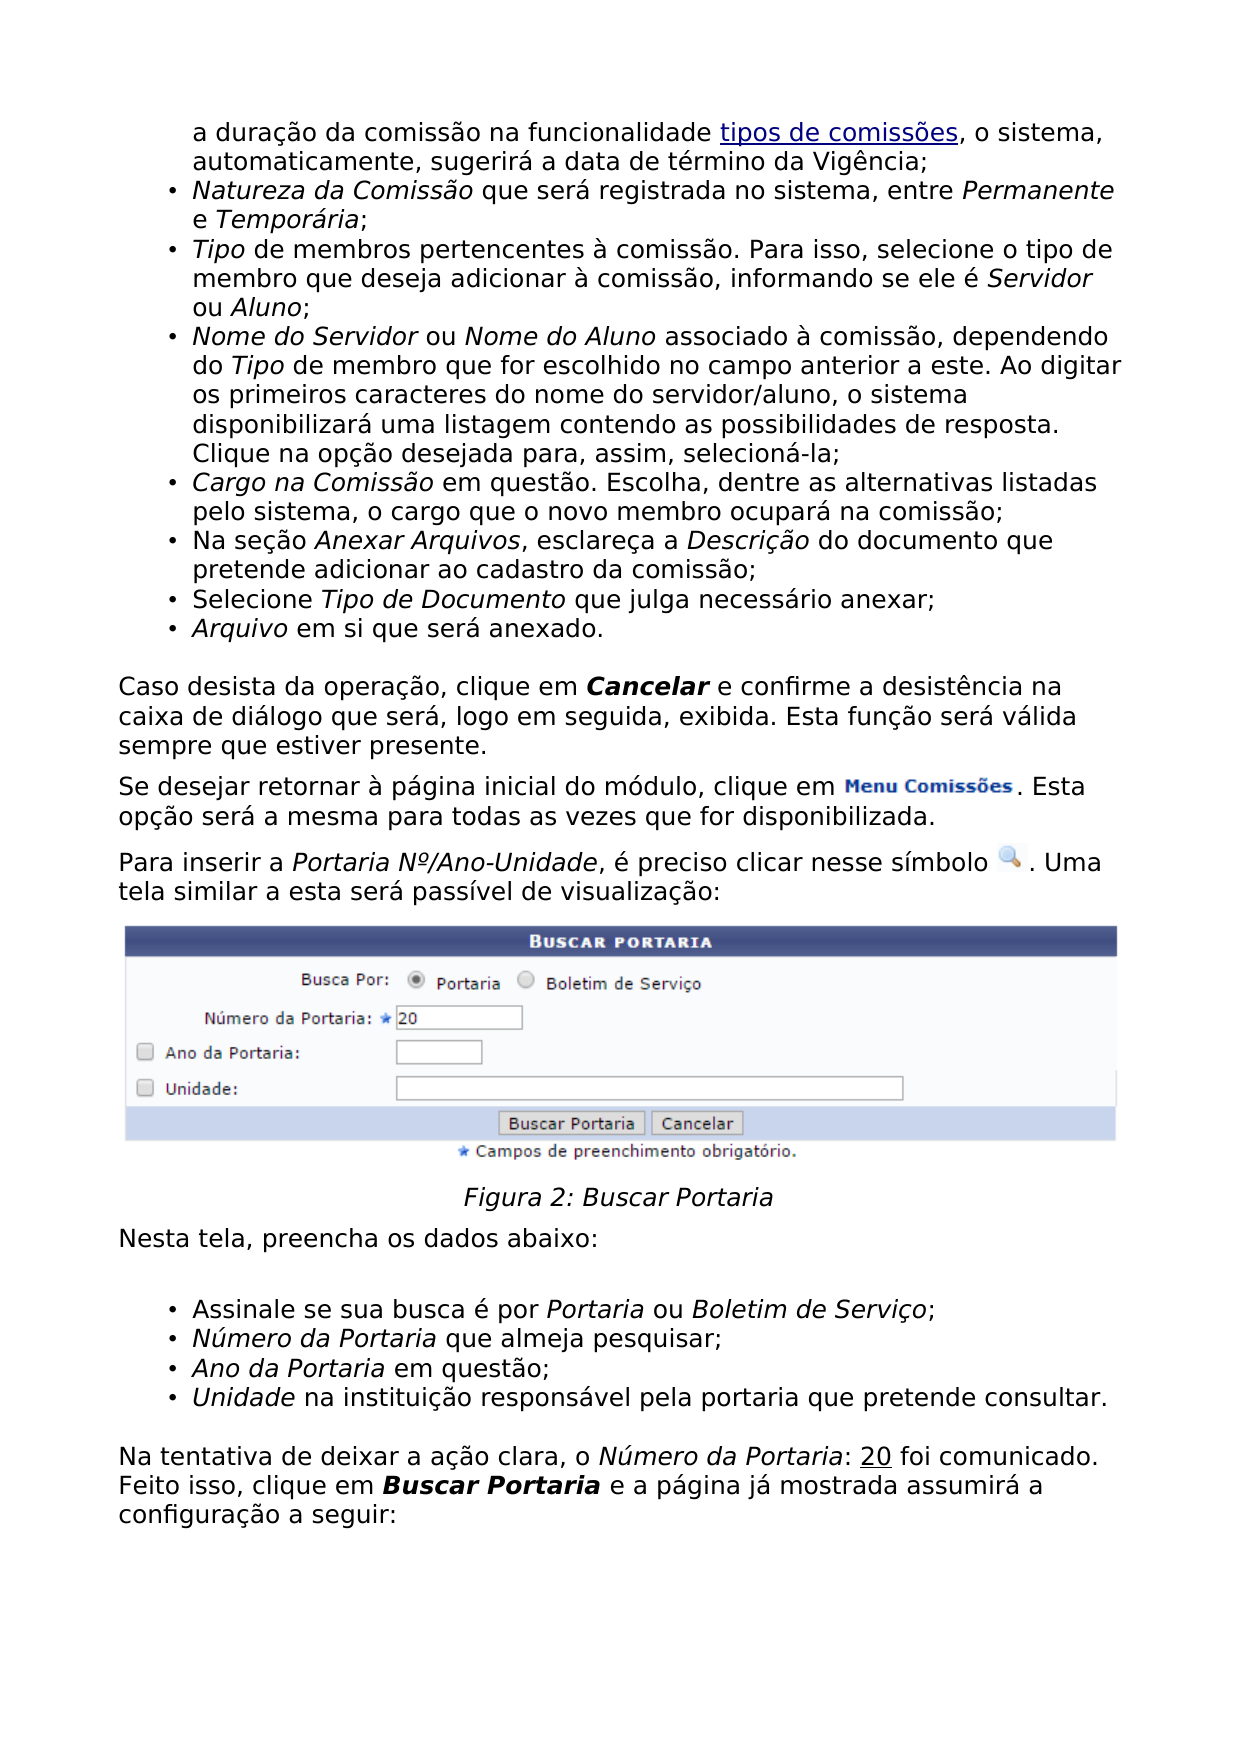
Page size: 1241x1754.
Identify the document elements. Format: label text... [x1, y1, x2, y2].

picture [843, 775, 1016, 796]
list a duração da comissão na funcionalidade tipos de comissões, o sistema, automaticamente, sugerirá a data de término da Vigência; [177, 118, 1122, 176]
picture [996, 843, 1029, 872]
picture [118, 919, 1123, 1183]
list Selecione Tipo de Documento que julga necessário anexar; [177, 585, 1122, 614]
list Ano da Portaria em questão; [177, 1354, 1122, 1383]
list Tipo de membros pertencentes à comissão. Para isso, selecione o tipo de membro que deseja adicionar à comissão, informando se ele é Servidor ou Aluno; [177, 235, 1122, 322]
text Para inserir a Portaria Nº/Ano-Unidade, é preciso clicar nesse símbolo . Uma tela similar a esta será passível de visualização: [118, 843, 1122, 907]
text Nesta tela, preencha os dados abaixo: [118, 1224, 1122, 1253]
text Caso desista da operação, clique em Cancelar e confirme a desistência na caixa de diálogo que será, logo em seguida, exibida. Esta função será válida sempre que estiver presente. [118, 673, 1122, 760]
list Unidade na instituição responsável pela portaria que pretende consultar. [177, 1383, 1122, 1412]
list Na seção Anexar Arquivos, esclareça a Descrição do documento que pretende adicionar ao cadastro da comissão; [177, 526, 1122, 585]
text Na tentativa de deixar a ação clara, o Número da Portaria: 20 foi comunicado. Feito isso, clique em Buscar Portaria e a página já mostrada assumirá a configuração a seguir: [118, 1442, 1122, 1529]
text Figura 2: Buscar Portaria [118, 1183, 1122, 1212]
list Número da Portaria que almeja pesquisar; [177, 1325, 1122, 1354]
list Assinale se sua busca é por Portaria ou Boletim de Serviço; [177, 1296, 1122, 1325]
list Arquivo em si que será anexado. [177, 614, 1122, 643]
list Nome do Servidor ou Nome do Aluno associado à comissão, dependendo do Tipo de membro que for escolhido no campo anterior a este. Ao digitar os primeiros caracteres do nome do servidor/aluno, o sistema disponibilizará uma listagem contendo as possibilidades de resposta. Clique na opção desejada para, assim, selecioná-la; [177, 322, 1122, 468]
list Natureza da Comissão que será registrada no sistema, entre Permanente e Temporária; [177, 176, 1122, 235]
list Cargo na Comissão em questão. Escolha, dentre as alternativas listadas pelo sistema, o cargo que o novo membro ocupará na comissão; [177, 468, 1122, 526]
text Se desejar retornar à página inicial do módulo, clique em . Esta opção será a mesma para todas as vezes que for disponibilizada. [118, 773, 1122, 831]
